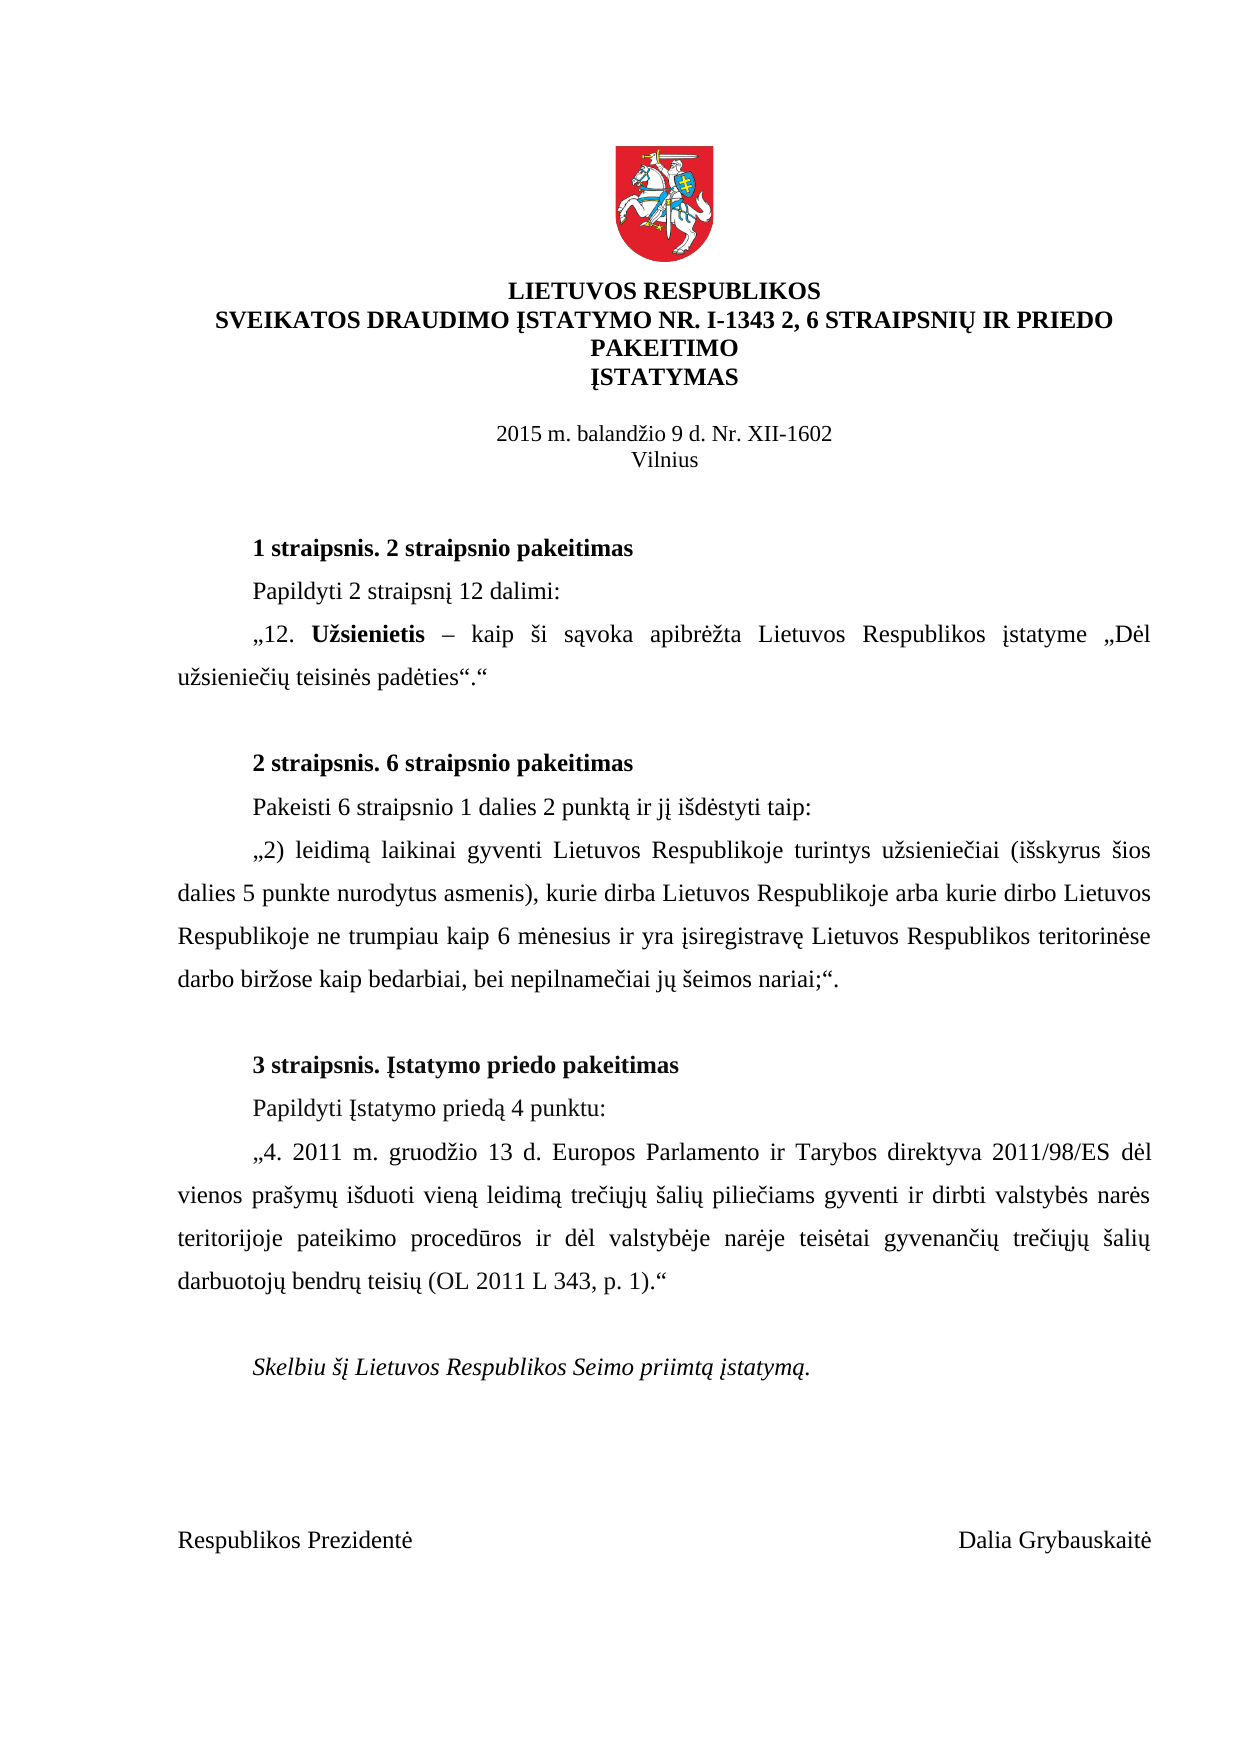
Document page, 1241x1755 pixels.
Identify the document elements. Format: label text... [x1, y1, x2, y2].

text 2 straipsnis. 6 straipsnio pakeitimas [177, 748, 1152, 777]
text SVEIKATOS DRAUDIMO ĮSTATYMO NR. I-1343 2, 6 STRAIPSNIŲ IR PRIEDO PAKEITIMO [177, 305, 1152, 362]
text Pakeisti 6 straipsnio 1 dalies 2 punktą ir jį išdėstyti taip: [177, 792, 1152, 820]
text 3 straipsnis. Įstatymo priedo pakeitimas [177, 1050, 1152, 1079]
text Respublikos Prezidentė Dalia Grybauskaitė [177, 1525, 1152, 1553]
text Vilnius [177, 446, 1152, 472]
text LIETUVOS RESPUBLIKOS [177, 276, 1152, 305]
text „2) leidimą laikinai gyventi Lietuvos Respublikoje turintys užsieniečiai (išskyrus šios dalies 5 punkte nurodytus asmenis), kurie dirba Lietuvos Respublikoje arba kurie dirbo Lietuvos Respublikoje ne trumpiau kaip 6 mėnesius ir yra įsiregistravę Lietuvos Respublikos teritorinėse darbo biržose kaip bedarbiai, bei nepilnamečiai jų šeimos nariai;“. [177, 835, 1152, 993]
text Papildyti 2 straipsnį 12 dalimi: [177, 576, 1152, 605]
text ĮSTATYMAS [177, 362, 1152, 391]
text Skelbiu šį Lietuvos Respublikos Seimo priimtą įstatymą. [177, 1352, 1152, 1381]
text „12. Užsienietis – kaip ši sąvoka apibrėžta Lietuvos Respublikos įstatyme „Dėl užsieniečių teisinės padėties“.“ [177, 619, 1152, 691]
text „4. 2011 m. gruodžio 13 d. Europos Parlamento ir Tarybos direktyva 2011/98/ES dėl vienos prašymų išduoti vieną leidimą trečiųjų šalių piliečiams gyventi ir dirbti valstybės narės teritorijoje pateikimo procedūros ir dėl valstybėje narėje teisėtai gyvenančių trečiųjų šalių darbuotojų bendrų teisių (OL 2011 L 343, p. 1).“ [177, 1137, 1152, 1295]
text Papildyti Įstatymo priedą 4 punktu: [177, 1093, 1152, 1122]
text 2015 m. balandžio 9 d. Nr. XII-1602 [177, 420, 1152, 446]
text 1 straipsnis. 2 straipsnio pakeitimas [177, 533, 1152, 562]
